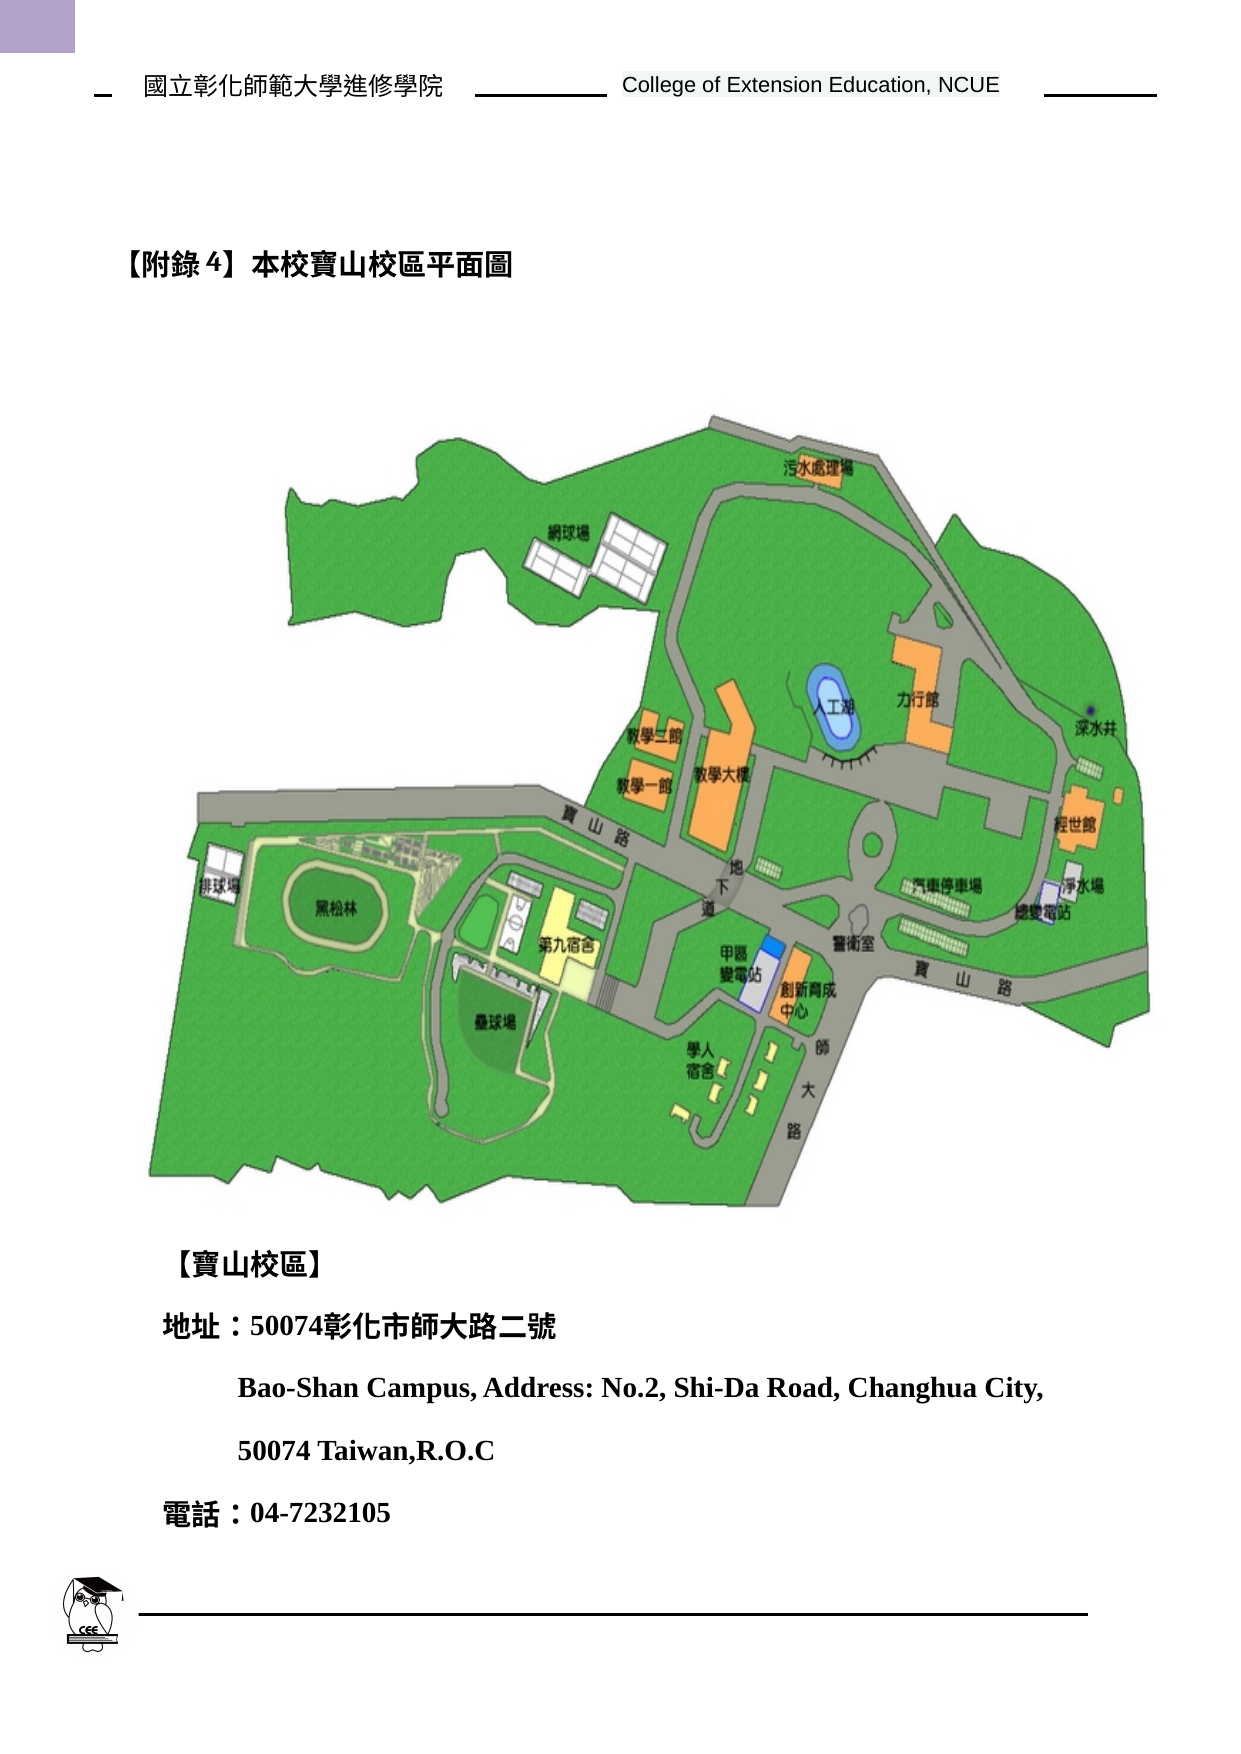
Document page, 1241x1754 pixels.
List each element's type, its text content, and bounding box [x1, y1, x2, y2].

text 地址：50074彰化市師大路二號 [162, 1283, 1128, 1346]
text 【寶山校區】 [162, 1266, 1128, 1283]
text 電話：04-7232105 [162, 1471, 1128, 1533]
subtitle 【附錄4】本校寶山校區平面圖 [112, 221, 1128, 283]
text 50074 Taiwan,R.O.C [237, 1408, 1128, 1471]
text Bao-Shan Campus, Address: No.2, Shi-Da Road, Changhua City, [237, 1346, 1128, 1408]
